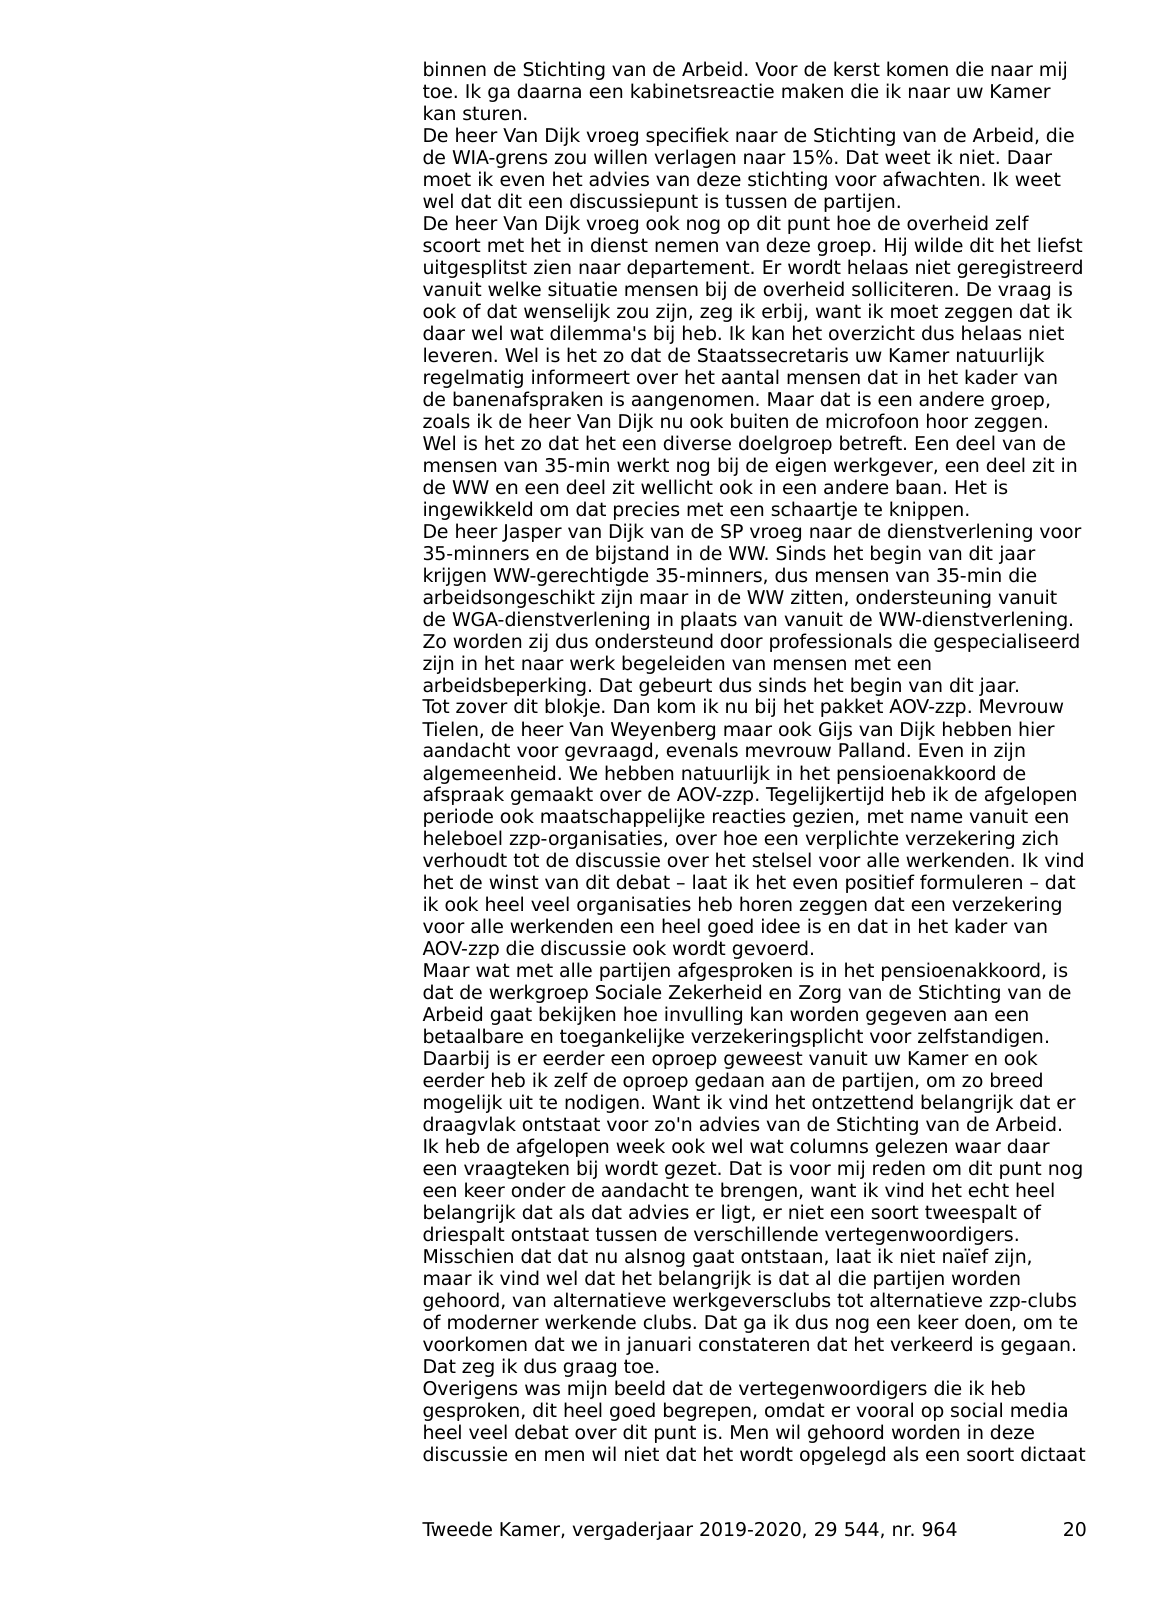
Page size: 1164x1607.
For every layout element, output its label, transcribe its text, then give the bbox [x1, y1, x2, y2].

text Maar wat met alle partijen afgesproken is in het pensioenakkoord, is dat de werkgroep Sociale Zekerheid en Zorg van de Stichting van de Arbeid gaat bekijken hoe invulling kan worden gegeven aan een betaalbare en toegankelijke verzekeringsplicht voor zelfstandigen. Daarbij is er eerder een oproep geweest vanuit uw Kamer en ook eerder heb ik zelf de oproep gedaan aan de partijen, om zo breed mogelijk uit te nodigen. Want ik vind het ontzettend belangrijk dat er draagvlak ontstaat voor zo'n advies van de Stichting van de Arbeid. [422, 960, 1087, 1136]
text binnen de Stichting van de Arbeid. Voor de kerst komen die naar mij toe. Ik ga daarna een kabinetsreactie maken die ik naar uw Kamer kan sturen. [422, 59, 1087, 125]
text Overigens was mijn beeld dat de vertegenwoordigers die ik heb gesproken, dit heel goed begrepen, omdat er vooral op social media heel veel debat over dit punt is. Men wil gehoord worden in deze discussie en men wil niet dat het wordt opgelegd als een soort dictaat [422, 1378, 1087, 1466]
text Ik heb de afgelopen week ook wel wat columns gelezen waar daar een vraagteken bij wordt gezet. Dat is voor mij reden om dit punt nog een keer onder de aandacht te brengen, want ik vind het echt heel belangrijk dat als dat advies er ligt, er niet een soort tweespalt of driespalt ontstaat tussen de verschillende vertegenwoordigers. Misschien dat dat nu alsnog gaat ontstaan, laat ik niet naïef zijn, maar ik vind wel dat het belangrijk is dat al die partijen worden gehoord, van alternatieve werkgeversclubs tot alternatieve zzp-clubs of moderner werkende clubs. Dat ga ik dus nog een keer doen, om te voorkomen dat we in januari constateren dat het verkeerd is gegaan. Dat zeg ik dus graag toe. [422, 1136, 1087, 1378]
text De heer Van Dijk vroeg ook nog op dit punt hoe de overheid zelf scoort met het in dienst nemen van deze groep. Hij wilde dit het liefst uitgesplitst zien naar departement. Er wordt helaas niet geregistreerd vanuit welke situatie mensen bij de overheid solliciteren. De vraag is ook of dat wenselijk zou zijn, zeg ik erbij, want ik moet zeggen dat ik daar wel wat dilemma's bij heb. Ik kan het overzicht dus helaas niet leveren. Wel is het zo dat de Staatssecretaris uw Kamer natuurlijk regelmatig informeert over het aantal mensen dat in het kader van de banenafspraken is aangenomen. Maar dat is een andere groep, zoals ik de heer Van Dijk nu ook buiten de microfoon hoor zeggen. Wel is het zo dat het een diverse doelgroep betreft. Een deel van de mensen van 35-min werkt nog bij de eigen werkgever, een deel zit in de WW en een deel zit wellicht ook in een andere baan. Het is ingewikkeld om dat precies met een schaartje te knippen. [422, 213, 1087, 521]
text De heer Van Dijk vroeg specifiek naar de Stichting van de Arbeid, die de WIA-grens zou willen verlagen naar 15%. Dat weet ik niet. Daar moet ik even het advies van deze stichting voor afwachten. Ik weet wel dat dit een discussiepunt is tussen de partijen. [422, 125, 1087, 213]
text De heer Jasper van Dijk van de SP vroeg naar de dienstverlening voor 35-minners en de bijstand in de WW. Sinds het begin van dit jaar krijgen WW-gerechtigde 35-minners, dus mensen van 35-min die arbeidsongeschikt zijn maar in de WW zitten, ondersteuning vanuit de WGA-dienstverlening in plaats van vanuit de WW-dienstverlening. Zo worden zij dus ondersteund door professionals die gespecialiseerd zijn in het naar werk begeleiden van mensen met een arbeidsbeperking. Dat gebeurt dus sinds het begin van dit jaar. [422, 521, 1087, 696]
text Tot zover dit blokje. Dan kom ik nu bij het pakket AOV-zzp. Mevrouw Tielen, de heer Van Weyenberg maar ook Gijs van Dijk hebben hier aandacht voor gevraagd, evenals mevrouw Palland. Even in zijn algemeenheid. We hebben natuurlijk in het pensioenakkoord de afspraak gemaakt over de AOV-zzp. Tegelijkertijd heb ik de afgelopen periode ook maatschappelijke reacties gezien, met name vanuit een heleboel zzp-organisaties, over hoe een verplichte verzekering zich verhoudt tot de discussie over het stelsel voor alle werkenden. Ik vind het de winst van dit debat – laat ik het even positief formuleren – dat ik ook heel veel organisaties heb horen zeggen dat een verzekering voor alle werkenden een heel goed idee is en dat in het kader van AOV-zzp die discussie ook wordt gevoerd. [422, 696, 1087, 960]
